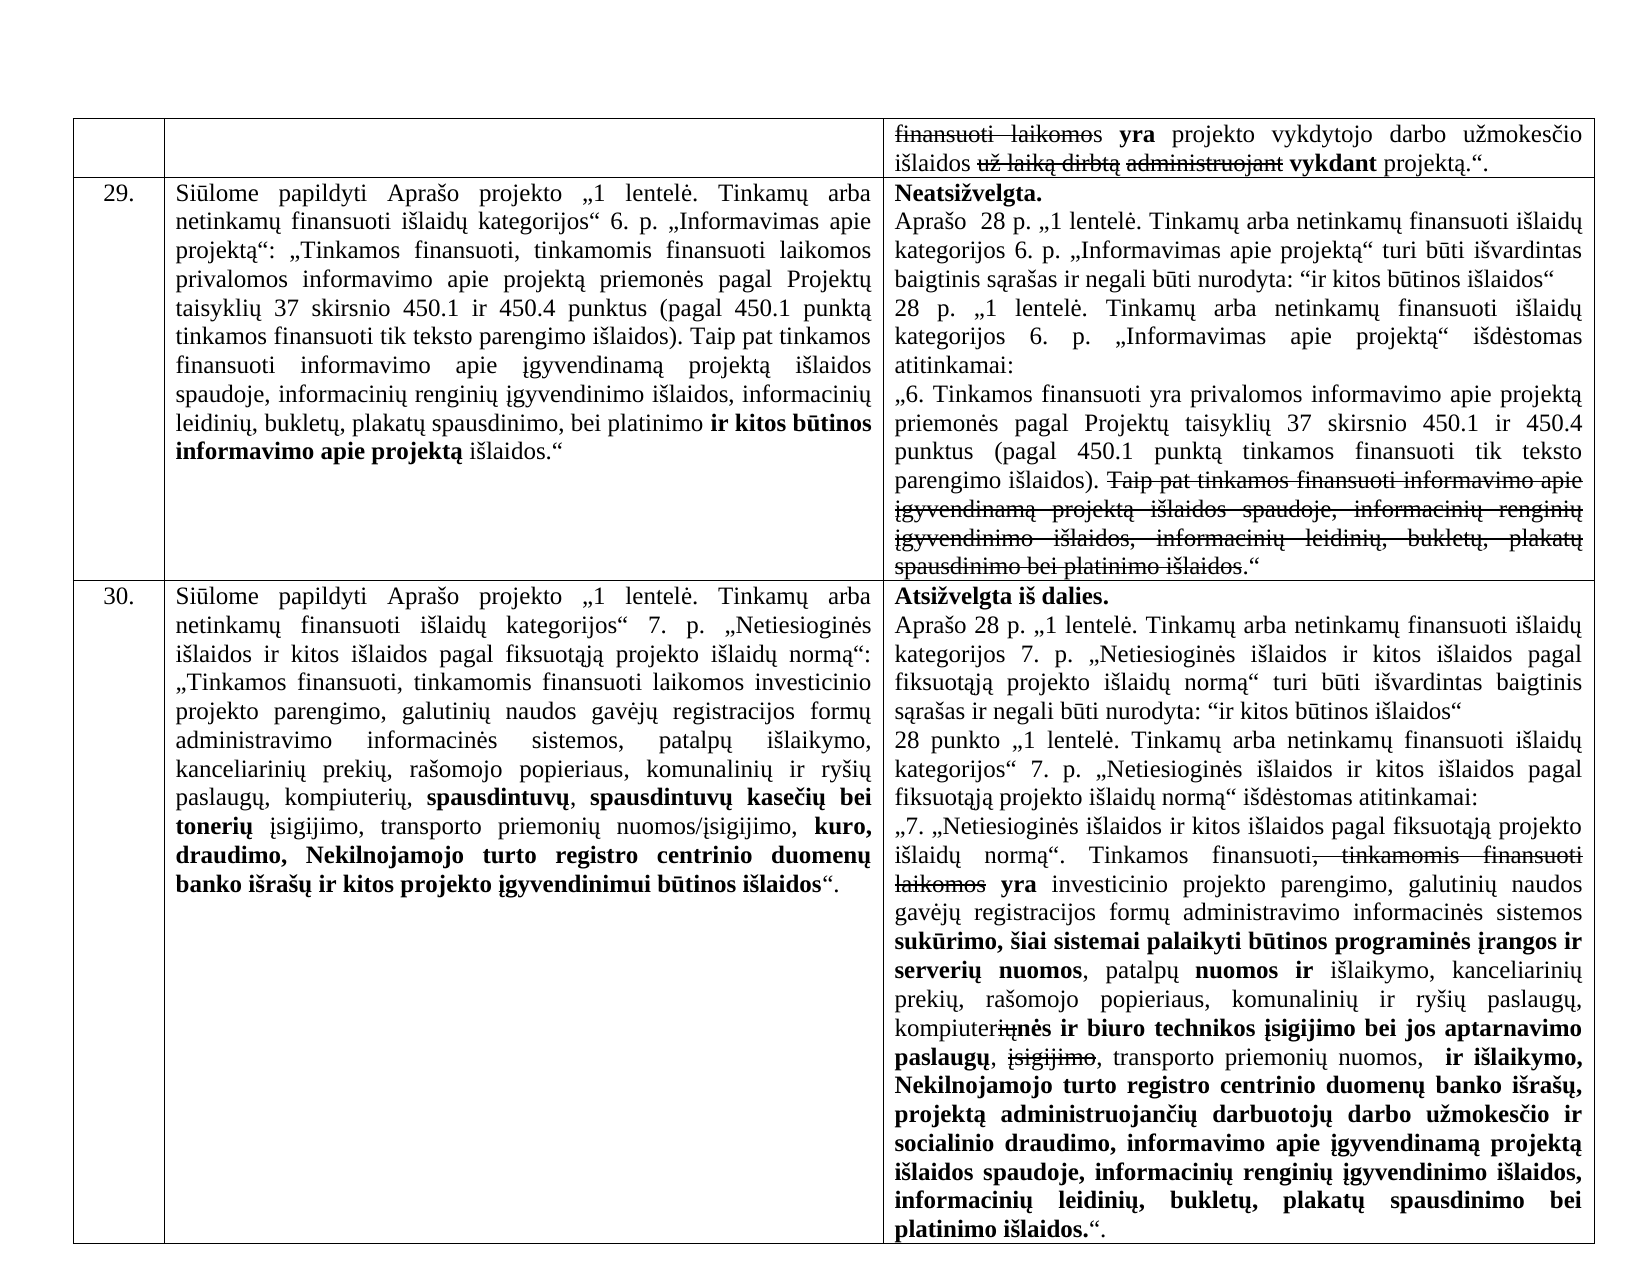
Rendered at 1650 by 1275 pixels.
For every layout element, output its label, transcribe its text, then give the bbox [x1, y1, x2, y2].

table_cell Siūlome papildyti Aprašo projekto „1 lentelė. Tinkamų arba netinkamų finansuoti išlaidų kategorijos“ 6. p. „Informavimas apie projektą“: „Tinkamos finansuoti, tinkamomis finansuoti laikomos privalomos informavimo apie projektą priemonės pagal Projektų taisyklių 37 skirsnio 450.1 ir 450.4 punktus (pagal 450.1 punktą tinkamos finansuoti tik teksto parengimo išlaidos). Taip pat tinkamos finansuoti informavimo apie įgyvendinamą projektą išlaidos spaudoje, informacinių renginių įgyvendinimo išlaidos, informacinių leidinių, bukletų, plakatų spausdinimo, bei platinimo ir kitos būtinos informavimo apie projektą išlaidos.“ [165, 178, 883, 580]
table_cell 30. [74, 581, 164, 1243]
table_cell finansuoti laikomos yra projekto vykdytojo darbo užmokesčio išlaidos už laiką dirbtą administruojant vykdant projektą.“. [884, 119, 1594, 177]
table_cell Siūlome papildyti Aprašo projekto „1 lentelė. Tinkamų arba netinkamų finansuoti išlaidų kategorijos“ 7. p. „Netiesioginės išlaidos ir kitos išlaidos pagal fiksuotąją projekto išlaidų normą“: „Tinkamos finansuoti, tinkamomis finansuoti laikomos investicinio projekto parengimo, galutinių naudos gavėjų registracijos formų administravimo informacinės sistemos, patalpų išlaikymo, kanceliarinių prekių, rašomojo popieriaus, komunalinių ir ryšių paslaugų, kompiuterių, spausdintuvų, spausdintuvų kasečių bei tonerių įsigijimo, transporto priemonių nuomos/įsigijimo, kuro, draudimo, Nekilnojamojo turto registro centrinio duomenų banko išrašų ir kitos projekto įgyvendinimui būtinos išlaidos“. [165, 581, 883, 1243]
table_cell [165, 119, 883, 177]
table_cell 29. [74, 178, 164, 580]
table_cell Atsižvelgta iš dalies. Aprašo 28 p. „1 lentelė. Tinkamų arba netinkamų finansuoti išlaidų kategorijos 7. p. „Netiesioginės išlaidos ir kitos išlaidos pagal fiksuotąją projekto išlaidų normą“ turi būti išvardintas baigtinis sąrašas ir negali būti nurodyta: “ir kitos būtinos išlaidos“ 28 punkto „1 lentelė. Tinkamų arba netinkamų finansuoti išlaidų kategorijos“ 7. p. „Netiesioginės išlaidos ir kitos išlaidos pagal fiksuotąją projekto išlaidų normą“ išdėstomas atitinkamai: „7. „Netiesioginės išlaidos ir kitos išlaidos pagal fiksuotąją projekto išlaidų normą“. Tinkamos finansuoti, tinkamomis finansuoti laikomos yra investicinio projekto parengimo, galutinių naudos gavėjų registracijos formų administravimo informacinės sistemos sukūrimo, šiai sistemai palaikyti būtinos programinės įrangos ir serverių nuomos, patalpų nuomos ir išlaikymo, kanceliarinių prekių, rašomojo popieriaus, komunalinių ir ryšių paslaugų, kompiuteriųnės ir biuro technikos įsigijimo bei jos aptarnavimo paslaugų, įsigijimo, transporto priemonių nuomos, ir išlaikymo, Nekilnojamojo turto registro centrinio duomenų banko išrašų, projektą administruojančių darbuotojų darbo užmokesčio ir socialinio draudimo, informavimo apie įgyvendinamą projektą išlaidos spaudoje, informacinių renginių įgyvendinimo išlaidos, informacinių leidinių, bukletų, plakatų spausdinimo bei platinimo išlaidos.“. [884, 581, 1594, 1243]
table_cell [74, 119, 164, 177]
table_cell Neatsižvelgta. Aprašo 28 p. „1 lentelė. Tinkamų arba netinkamų finansuoti išlaidų kategorijos 6. p. „Informavimas apie projektą“ turi būti išvardintas baigtinis sąrašas ir negali būti nurodyta: “ir kitos būtinos išlaidos“ 28 p. „1 lentelė. Tinkamų arba netinkamų finansuoti išlaidų kategorijos 6. p. „Informavimas apie projektą“ išdėstomas atitinkamai: „6. Tinkamos finansuoti yra privalomos informavimo apie projektą priemonės pagal Projektų taisyklių 37 skirsnio 450.1 ir 450.4 punktus (pagal 450.1 punktą tinkamos finansuoti tik teksto parengimo išlaidos). Taip pat tinkamos finansuoti informavimo apie įgyvendinamą projektą išlaidos spaudoje, informacinių renginių įgyvendinimo išlaidos, informacinių leidinių, bukletų, plakatų spausdinimo bei platinimo išlaidos.“ [884, 178, 1594, 580]
